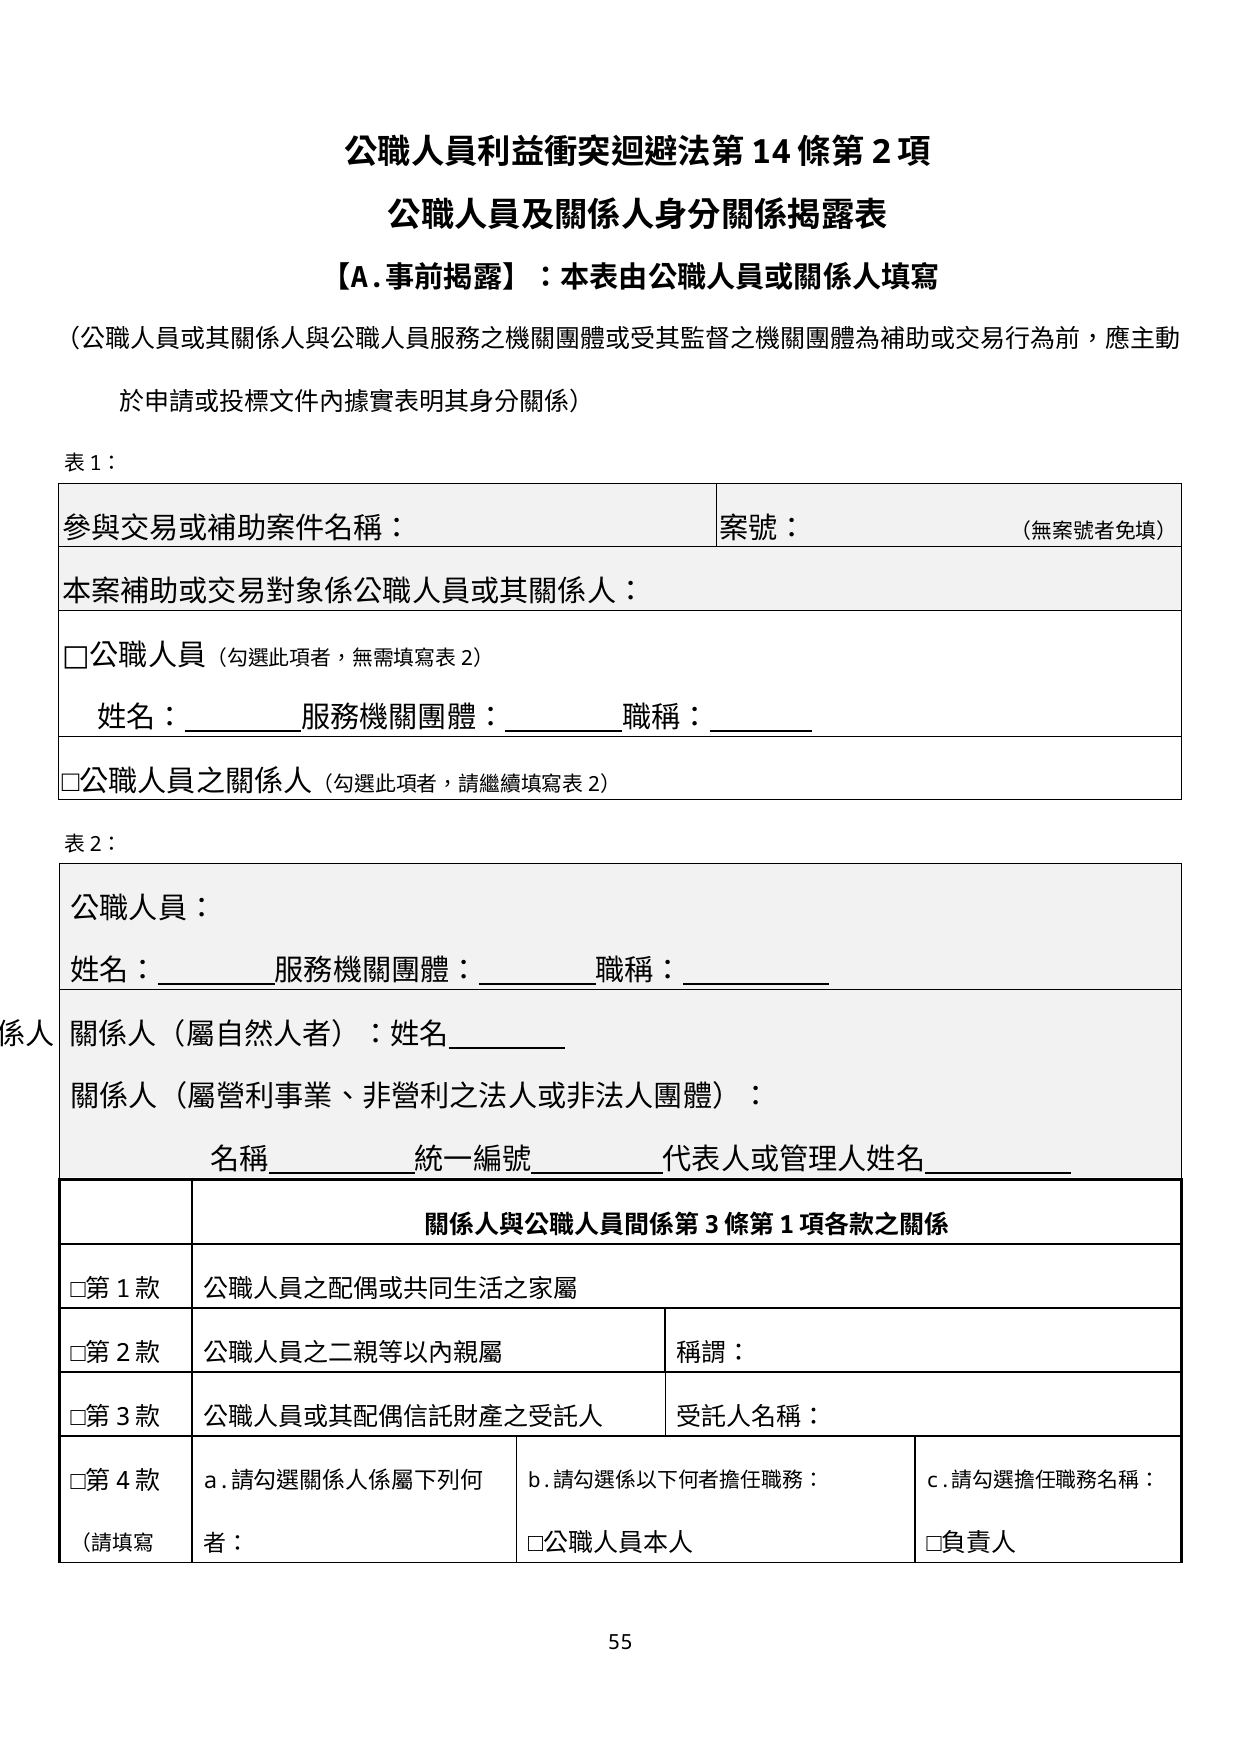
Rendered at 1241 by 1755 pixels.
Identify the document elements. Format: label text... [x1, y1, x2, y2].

table_header 參與交易或補助案件名稱： [59, 484, 716, 546]
table_header 公職人員： 姓名： 服務機關團體： 職稱： [60, 864, 1181, 989]
text 【A.事前揭露】：本表由公職人員或關係人填寫 [27, 233, 1234, 295]
text 表2： [27, 800, 1110, 863]
table_cell □第4款 （請填寫 [61, 1437, 191, 1562]
table_cell □第2款 [61, 1309, 191, 1371]
table_cell 關係人 關係人（屬自然人者）：姓名 關係人（屬營利事業、非營利之法人或非法人團體）： 名稱 統一編號 代表人或管理人姓名 [60, 990, 1181, 1177]
table_cell □公職人員之關係人（勾選此項者，請繼續填寫表2） [59, 737, 1181, 799]
table_cell 稱謂： [666, 1309, 1180, 1371]
table_cell [61, 1181, 191, 1243]
table_cell 關係人與公職人員間係第3條第1項各款之關係 [193, 1181, 1180, 1243]
table_cell □公職人員（勾選此項者，無需填寫表2） 姓名： 服務機關團體： 職稱： [59, 611, 1181, 736]
table_cell a.請勾選關係人係屬下列何者： [193, 1437, 516, 1562]
table_cell 公職人員之二親等以內親屬 [193, 1309, 664, 1371]
text 表1： [27, 420, 1189, 483]
text （公職人員或其關係人與公職人員服務之機關團體或受其監督之機關團體為補助或交易行為前，應主動於申請或投標文件內據實表明其身分關係） [55, 295, 1184, 420]
table_cell 本案補助或交易對象係公職人員或其關係人： [59, 547, 1181, 610]
table_cell □第3款 [61, 1373, 191, 1435]
table_cell 公職人員之配偶或共同生活之家屬 [193, 1245, 1180, 1307]
table_cell 公職人員或其配偶信託財產之受託人 [193, 1373, 665, 1435]
text 公職人員及關係人身分關係揭露表 [27, 170, 1240, 233]
table_cell c.請勾選擔任職務名稱： □負責人 [916, 1437, 1180, 1562]
table_header 案號： （無案號者免填） [717, 484, 1181, 546]
table_cell 受託人名稱： [666, 1373, 1180, 1435]
table_cell □第1款 [61, 1245, 191, 1307]
table_cell b.請勾選係以下何者擔任職務： □公職人員本人 [517, 1437, 914, 1562]
text 公職人員利益衝突迴避法第14條第2項 [27, 108, 1240, 170]
